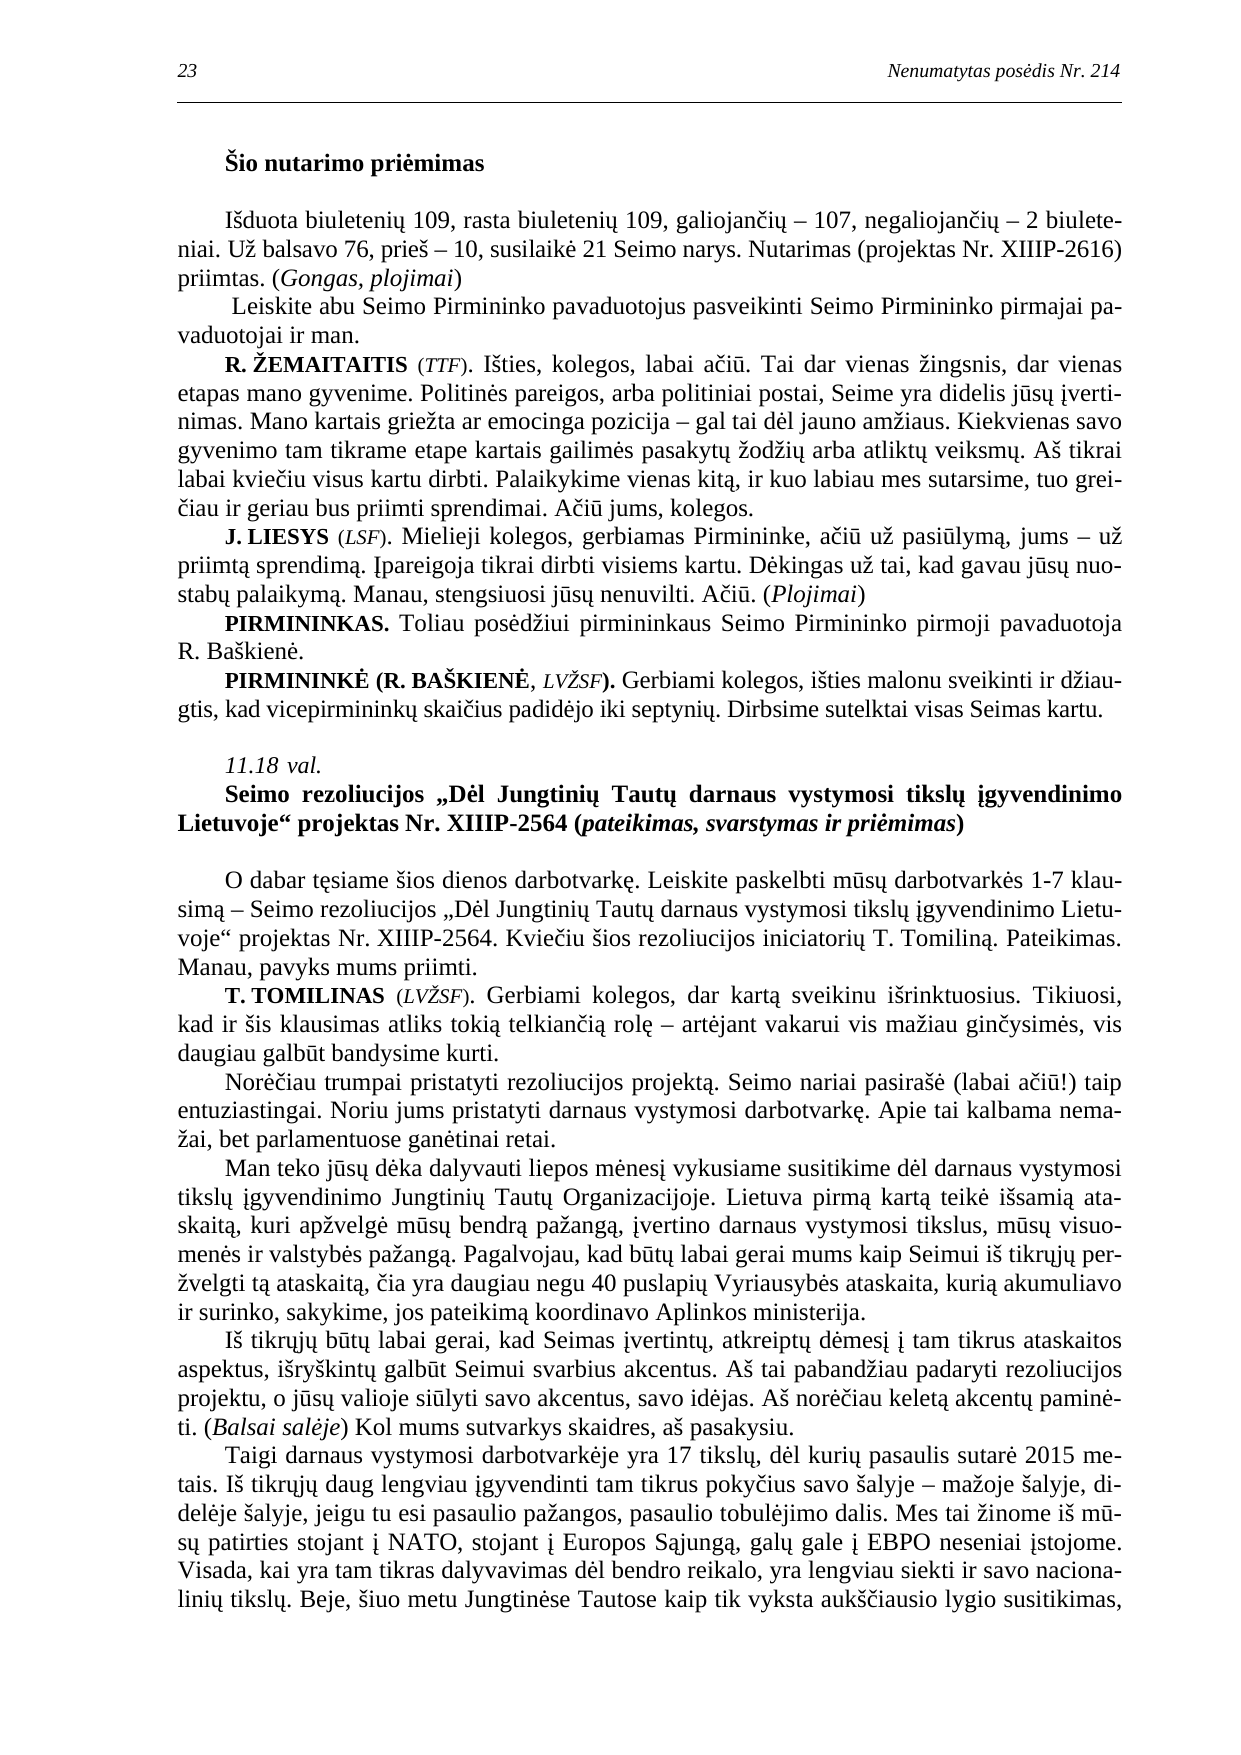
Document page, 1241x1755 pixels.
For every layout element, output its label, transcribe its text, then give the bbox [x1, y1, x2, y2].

text Iš tik­rų­jų bū­tų la­bai ge­rai, kad Sei­mas įver­tin­tų, at­kreip­tų dė­me­sį į tam tik­rus ata­skai­tos as­pek­tus, iš­ryš­kin­tų gal­būt Sei­mui svar­bius ak­cen­tus. Aš tai pa­ban­džiau pa­da­ry­ti re­zo­liu­ci­jos pro­jek­tu, o jū­sų va­lio­je siū­ly­ti sa­vo ak­cen­tus, sa­vo idė­jas. Aš no­rė­čiau ke­le­tą ak­cen­tų pa­mi­nė­ti. (Bal­sai sa­lė­je) Kol mums su­tvar­kys skaid­res, aš pa­sa­ky­siu. [177, 1325, 1122, 1440]
text O da­bar tę­sia­me šios die­nos dar­bo­tvarkę. Leis­ki­te pa­skelb­ti mū­sų dar­bo­tvarkės 1-7 klau­si­mą – Sei­mo re­zo­liu­ci­jos „Dėl Jung­ti­nių Tau­tų dar­naus vys­ty­mo­si tiks­lų įgy­ven­di­ni­mo Lie­tu­vo­je“ pro­jek­tas Nr. XIIIP-2564. Kvie­čiu šios re­zo­liu­ci­jos ini­cia­to­rių T. To­mi­li­ną. Pa­tei­ki­mas. Ma­nau, pa­vyks mums pri­im­ti. [177, 865, 1122, 980]
text Sei­mo re­zo­liu­ci­jos „Dėl Jung­ti­nių Tau­tų dar­naus vys­ty­mo­si tiks­lų įgy­ven­di­ni­mo Lie­tu­vo­je“ pro­jek­tas Nr. XIIIP-2564 (pa­tei­ki­mas, svars­ty­mas ir pri­ėmi­mas) [177, 779, 1122, 837]
text T. TOMILINAS (LVŽSF). Ger­bia­mi ko­le­gos, dar kar­tą svei­ki­nu iš­rink­tuo­sius. Ti­kiuo­si, kad ir šis klau­si­mas at­liks to­kią tel­kian­čią ro­lę – ar­tė­jant va­ka­rui vis ma­žiau gin­čy­si­mės, vis dau­giau gal­būt ban­dy­si­me kur­ti. [177, 980, 1122, 1067]
text R. ŽEMAITAITIS (TTF). Iš­ties, ko­le­gos, la­bai ačiū. Tai dar vie­nas žings­nis, dar vie­nas eta­pas ma­no gy­ve­ni­me. Po­li­ti­nės pa­rei­gos, ar­ba po­li­ti­niai pos­tai, Sei­me yra di­de­lis jū­sų įver­ti­ni­mas. Ma­no kar­tais griež­ta ar emo­cin­ga po­zi­ci­ja – gal tai dėl jau­no am­žiaus. Kiek­vie­nas sa­vo gy­ve­ni­mo tam tik­ra­me eta­pe kar­tais gai­li­mės pa­sa­ky­tų žo­džių ar­ba at­lik­tų veiks­mų. Aš tik­rai la­bai kvie­čiu vi­sus kar­tu dirb­ti. Pa­lai­ky­ki­me vie­nas ki­tą, ir kuo la­biau mes su­tar­si­me, tuo grei­čiau ir ge­riau bus pri­im­ti spren­di­mai. Ačiū jums, ko­le­gos. [177, 349, 1122, 521]
text Man te­ko jū­sų dė­ka da­ly­vau­ti lie­pos mė­ne­sį vy­ku­sia­me su­si­ti­ki­me dėl dar­naus vys­ty­mo­si tiks­lų įgy­ven­di­ni­mo Jung­ti­nių Tau­tų Or­ga­ni­za­ci­jo­je. Lie­tu­va pir­mą kar­tą tei­kė iš­sa­mią ata­skai­tą, ku­ri ap­žvel­gė mū­sų ben­drą pa­žan­gą, įver­ti­no dar­naus vys­ty­mo­si tiks­lus, mū­sų vi­suo­me­nės ir vals­ty­bės pa­žan­gą. Pa­gal­vo­jau, kad bū­tų la­bai ge­rai mums kaip Sei­mui iš tik­rų­jų per­žvelg­ti tą ata­skai­tą, čia yra dau­giau ne­gu 40 pus­la­pių Vy­riau­sy­bės ata­skai­ta, ku­rią aku­mu­lia­vo ir su­rin­ko, sa­ky­ki­me, jos pa­tei­ki­mą ko­or­di­na­vo Ap­lin­kos mi­nis­te­ri­ja. [177, 1153, 1122, 1325]
text PIRMININKAS. To­liau po­sė­džiui pir­mi­nin­kaus Sei­mo Pir­mi­nin­ko pir­mo­ji pa­va­duo­to­ja R. Baš­kie­nė. [177, 608, 1122, 665]
text Leis­ki­te abu Sei­mo Pir­mi­nin­ko pa­va­duo­to­jus pa­svei­kin­ti Sei­mo Pir­mi­nin­ko pir­ma­jai pa­va­duo­to­jai ir man. [177, 291, 1122, 349]
text Tai­gi dar­naus vys­ty­mo­si dar­bo­tvarkėje yra 17 tiks­lų, dėl ku­rių pa­sau­lis su­ta­rė 2015 me­tais. Iš tik­rų­jų daug leng­viau įgy­ven­din­ti tam tik­rus po­ky­čius sa­vo ša­ly­je – ma­žo­je ša­ly­je, di­de­lė­je ša­ly­je, jei­gu tu esi pa­sau­lio pa­žan­gos, pa­sau­lio to­bu­lė­ji­mo da­lis. Mes tai ži­no­me iš mū­sų pa­tir­ties sto­jant į NATO, sto­jant į Eu­ro­pos Są­jun­gą, ga­lų ga­le į EBPO ne­se­niai įsto­jo­me. Vi­sa­da, kai yra tam tik­ras da­ly­va­vi­mas dėl ben­dro rei­ka­lo, yra leng­viau siek­ti ir sa­vo na­cio­na­li­nių tiks­lų. Be­je, šiuo me­tu Jung­ti­nė­se Tau­to­se kaip tik vyks­ta aukš­čiau­sio ly­gio su­si­ti­ki­mas, [177, 1440, 1122, 1613]
text Šio nu­ta­ri­mo pri­ėmi­mas [177, 148, 1122, 176]
text No­rė­čiau trum­pai pri­sta­ty­ti re­zo­liu­ci­jos pro­jek­tą. Sei­mo na­riai pa­si­ra­šė (la­bai ačiū!) taip en­tu­zias­tin­gai. No­riu jums pri­sta­ty­ti dar­naus vys­ty­mo­si dar­bo­tvarkę. Apie tai kal­ba­ma ne­ma­žai, bet par­la­men­tuo­se ga­nė­ti­nai re­tai. [177, 1067, 1122, 1153]
text Iš­duo­ta biu­le­te­nių 109, ras­ta biu­le­te­nių 109, ga­lio­jan­čių – 107, ne­ga­lio­jan­čių – 2 biu­le­te­niai. Už bal­sa­vo 76, prieš – 10, su­si­lai­kė 21 Sei­mo na­rys. Nu­ta­ri­mas (pro­jek­tas Nr. XIIIP-2616) pri­im­tas. (Gon­gas, plo­ji­mai) [177, 205, 1122, 291]
text J. LIESYS (LSF). Mie­lie­ji ko­le­gos, ger­bia­mas Pir­mi­nin­ke, ačiū už pa­siū­ly­mą, jums – už pri­im­tą spren­di­mą. Įpa­rei­go­ja tik­rai dirb­ti vi­siems kar­tu. Dė­kin­gas už tai, kad ga­vau jū­sų nuo­sta­bų pa­lai­ky­mą. Ma­nau, steng­siuo­si jū­sų ne­nu­vil­ti. Ačiū. (Plo­ji­mai) [177, 521, 1122, 608]
text PIRMININKĖ (R. BAŠKIENĖ, LVŽSF). Ger­bia­mi ko­le­gos, iš­ties ma­lo­nu svei­kin­ti ir džiau­g­tis, kad vi­ce­pir­mi­nin­kų skai­čius pa­di­dė­jo iki sep­ty­nių. Dirb­si­me su­telk­tai vi­sas Sei­mas kar­tu. [177, 665, 1122, 723]
text 11.18 val. [224, 751, 1122, 779]
